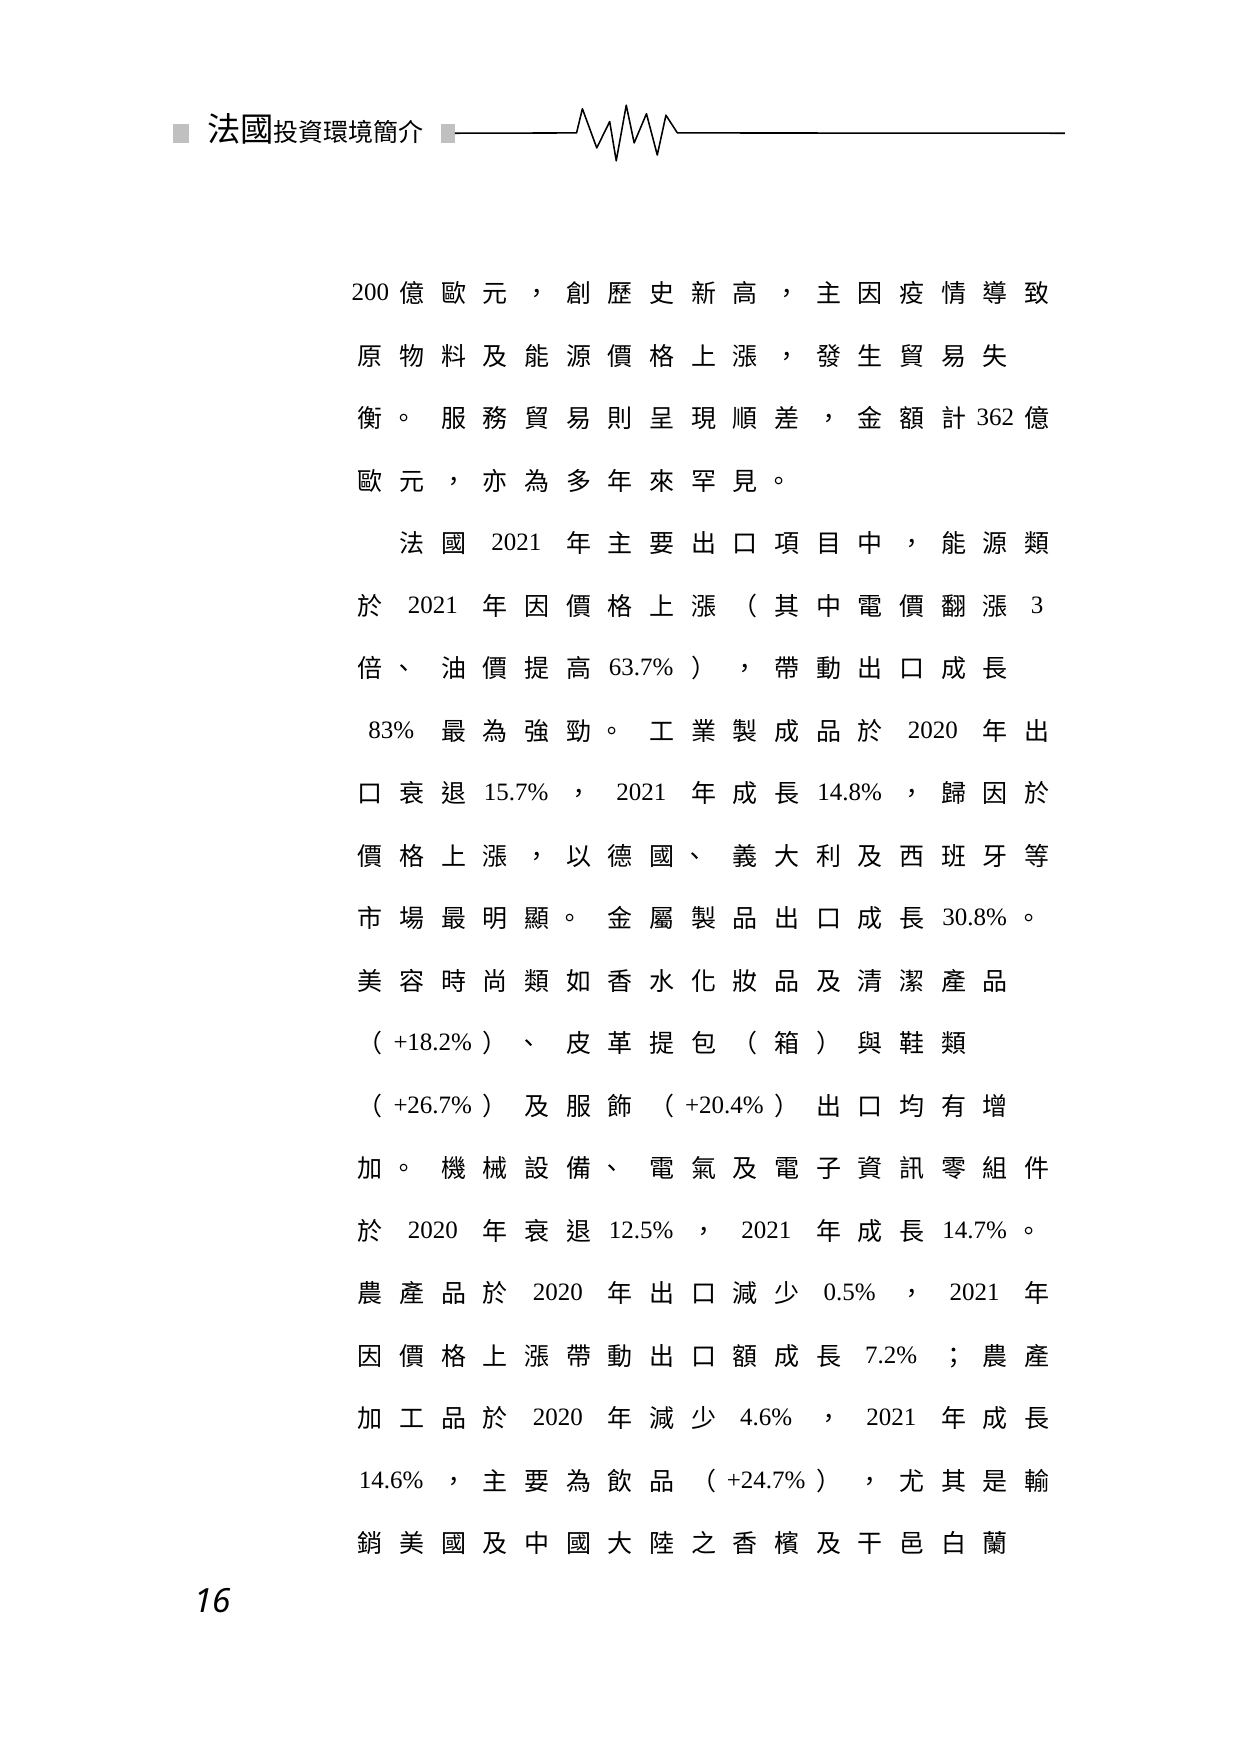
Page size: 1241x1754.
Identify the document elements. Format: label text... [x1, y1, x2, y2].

text 200億歐元，創歷史新高，主因疫情導致原物料及能源價格上漲，發生貿易失衡。服務貿易則呈現順差，金額計362億歐元，亦為多年來罕見。 [330, 250, 1058, 500]
text 法國2021年主要出口項目中，能源類於2021年因價格上漲（其中電價翻漲3倍、油價提高63.7%），帶動出口成長83%最為強勁。工業製成品於2020年出口衰退15.7%，2021年成長14.8%，歸因於價格上漲，以德國、義大利及西班牙等市場最明顯。金屬製品出口成長30.8%。美容時尚類如香水化妝品及清潔產品（+18.2%）、皮革提包（箱）與鞋類（+26.7%）及服飾（+20.4%）出口均有增加。機械設備、電氣及電子資訊零組件於2020年衰退12.5%，2021年成長14.7%。農產品於2020年出口減少0.5%，2021年因價格上漲帶動出口額成長7.2%；農產加工品於2020年減少4.6%，2021年成長14.6%，主要為飲品（+24.7%），尤其是輸銷美國及中國大陸之香檳及干邑白蘭 [330, 500, 1058, 1563]
